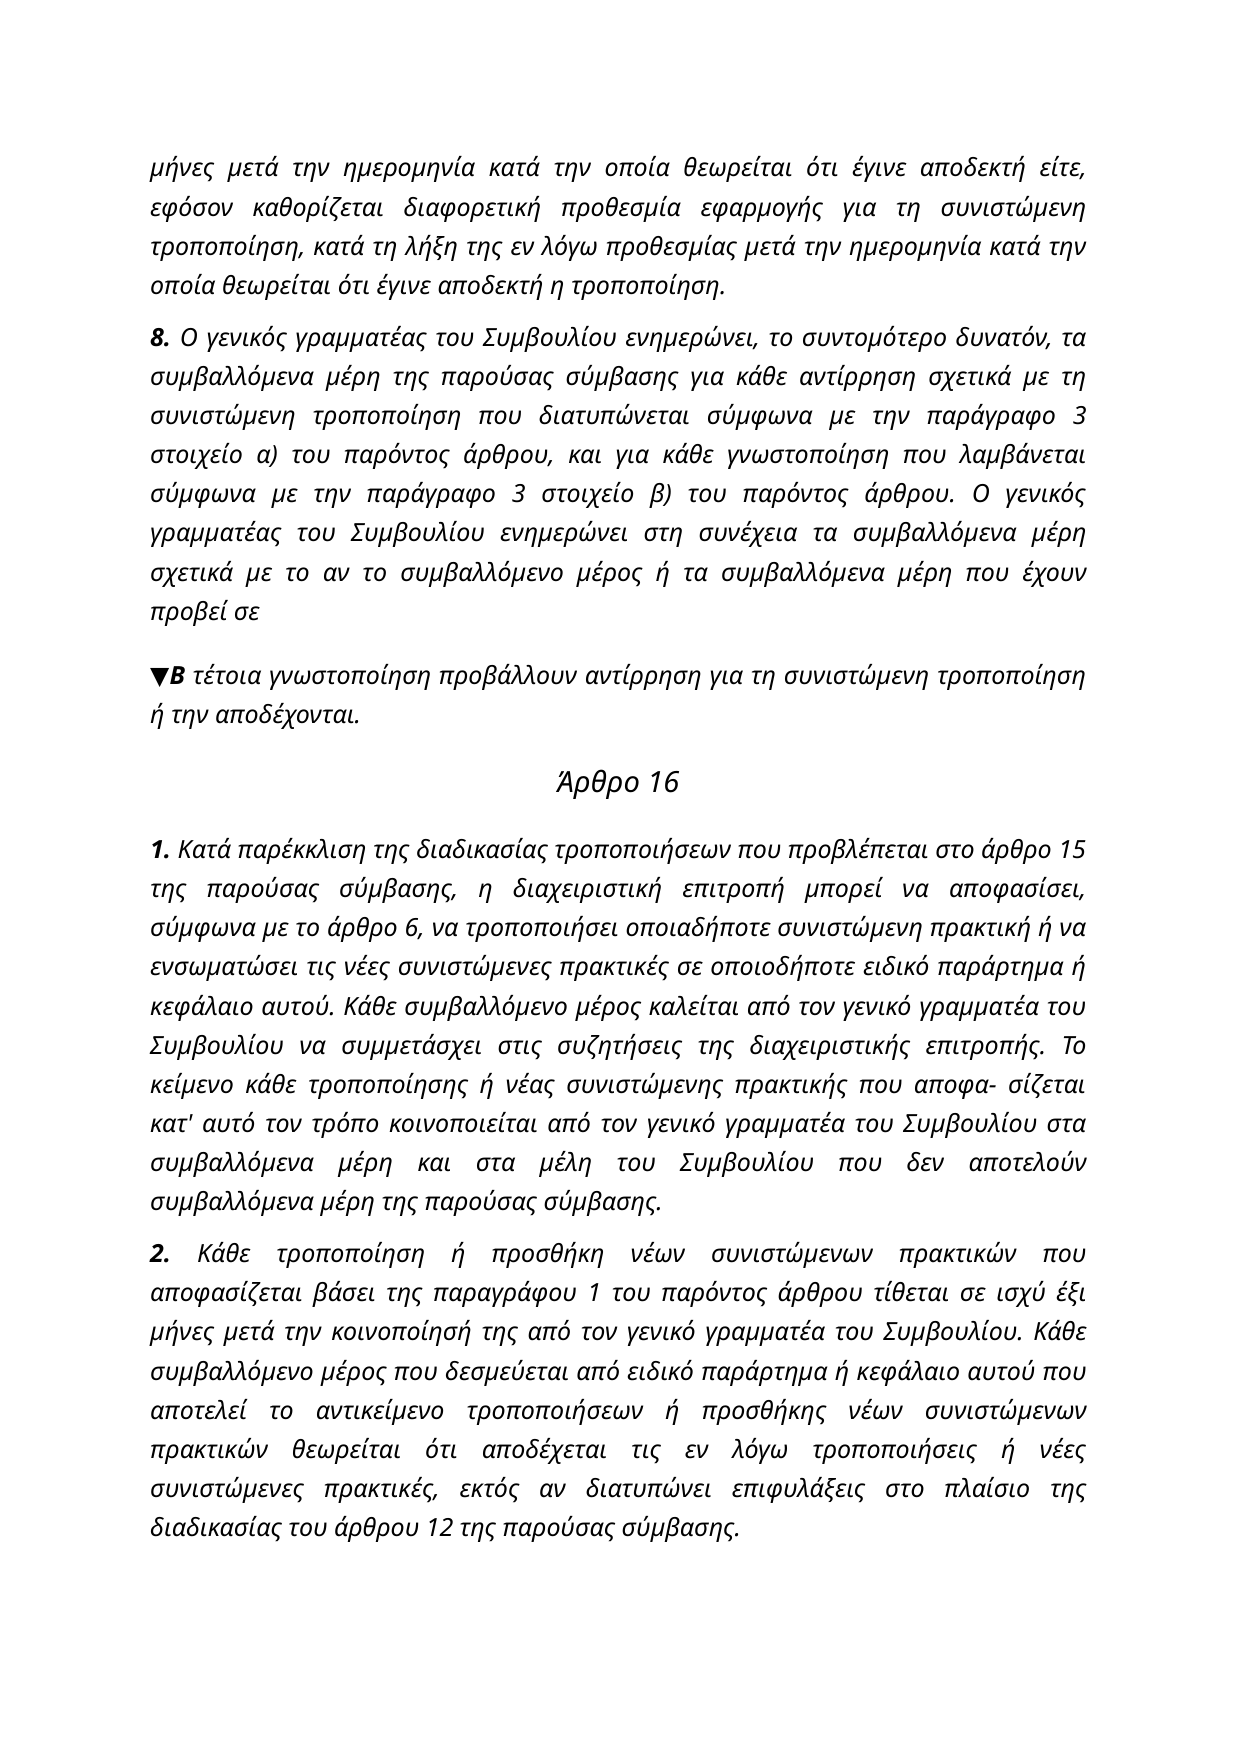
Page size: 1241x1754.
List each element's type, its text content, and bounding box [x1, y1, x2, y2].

text 1. Κατά παρέκκλιση της διαδικασίας τροποποιήσεων που προβλέπεται στο άρθρο 15 της παρούσας σύµβασης, η διαχειριστική επιτροπή µπορεί να αποφασίσει, σύµφωνα µε το άρθρο 6, να τροποποιήσει οποιαδήποτε συνιστώµενη πρακτική ή να ενσωµατώσει τις νέες συνιστώµενες πρακτικές σε οποιοδήποτε ειδικό παράρτηµα ή κεφάλαιο αυτού. Κάθε συµβαλλόµενο µέρος καλείται από τον γενικό γραµµατέα του Συµβουλίου να συµµετάσχει στις συζητήσεις της διαχειριστικής επιτροπής. Το κείµενο κάθε τροποποίησης ή νέας συνιστώµενης πρακτικής που αποφα- σίζεται κατ' αυτό τον τρόπο κοινοποιείται από τον γενικό γραµµατέα του Συµβουλίου στα συµβαλλόµενα µέρη και στα µέλη του Συµβουλίου που δεν αποτελούν συµβαλλόµενα µέρη της παρούσας σύµβασης. [150, 831, 1090, 1218]
text 2. Κάθε τροποποίηση ή προσθήκη νέων συνιστώµενων πρακτικών που αποφασίζεται βάσει της παραγράφου 1 του παρόντος άρθρου τίθεται σε ισχύ έξι µήνες µετά την κοινοποίησή της από τον γενικό γραµµατέα του Συµβουλίου. Κάθε συµβαλλόµενο µέρος που δεσµεύεται από ειδικό παράρτηµα ή κεφάλαιο αυτού που αποτελεί το αντικείµενο τροποποιήσεων ή προσθήκης νέων συνιστώµενων πρακτικών θεωρείται ότι αποδέχεται τις εν λόγω τροποποιήσεις ή νέες συνιστώµενες πρακτικές, εκτός αν διατυπώνει επιφυλάξεις στο πλαίσιο της διαδικασίας του άρθρου 12 της παρούσας σύµβασης. [150, 1236, 1090, 1544]
subtitle Άρθρο 16 [150, 761, 1090, 801]
text ▼B τέτοια γνωστοποίηση προβάλλουν αντίρρηση για τη συνιστώµενη τροποποίηση ή την αποδέχονται. [150, 657, 1090, 731]
text µήνες µετά την ηµεροµηνία κατά την οποία θεωρείται ότι έγινε αποδεκτή είτε, εφόσον καθορίζεται διαφορετική προθεσµία εφαρµογής για τη συνιστώµενη τροποποίηση, κατά τη λήξη της εν λόγω προθεσµίας µετά την ηµεροµηνία κατά την οποία θεωρείται ότι έγινε αποδεκτή η τροποποίηση. [150, 150, 1090, 302]
text 8. Ο γενικός γραµµατέας του Συµβουλίου ενηµερώνει, το συντοµότερο δυνατόν, τα συµβαλλόµενα µέρη της παρούσας σύµβασης για κάθε αντίρρηση σχετικά µε τη συνιστώµενη τροποποίηση που διατυπώνεται σύµφωνα µε την παράγραφο 3 στοιχείο α) του παρόντος άρθρου, και για κάθε γνωστοποίηση που λαµβάνεται σύµφωνα µε την παράγραφο 3 στοιχείο β) του παρόντος άρθρου. Ο γενικός γραµµατέας του Συµβουλίου ενηµερώνει στη συνέχεια τα συµβαλλόµενα µέρη σχετικά µε το αν το συµβαλλόµενο µέρος ή τα συµβαλλόµενα µέρη που έχουν προβεί σε [150, 319, 1090, 627]
